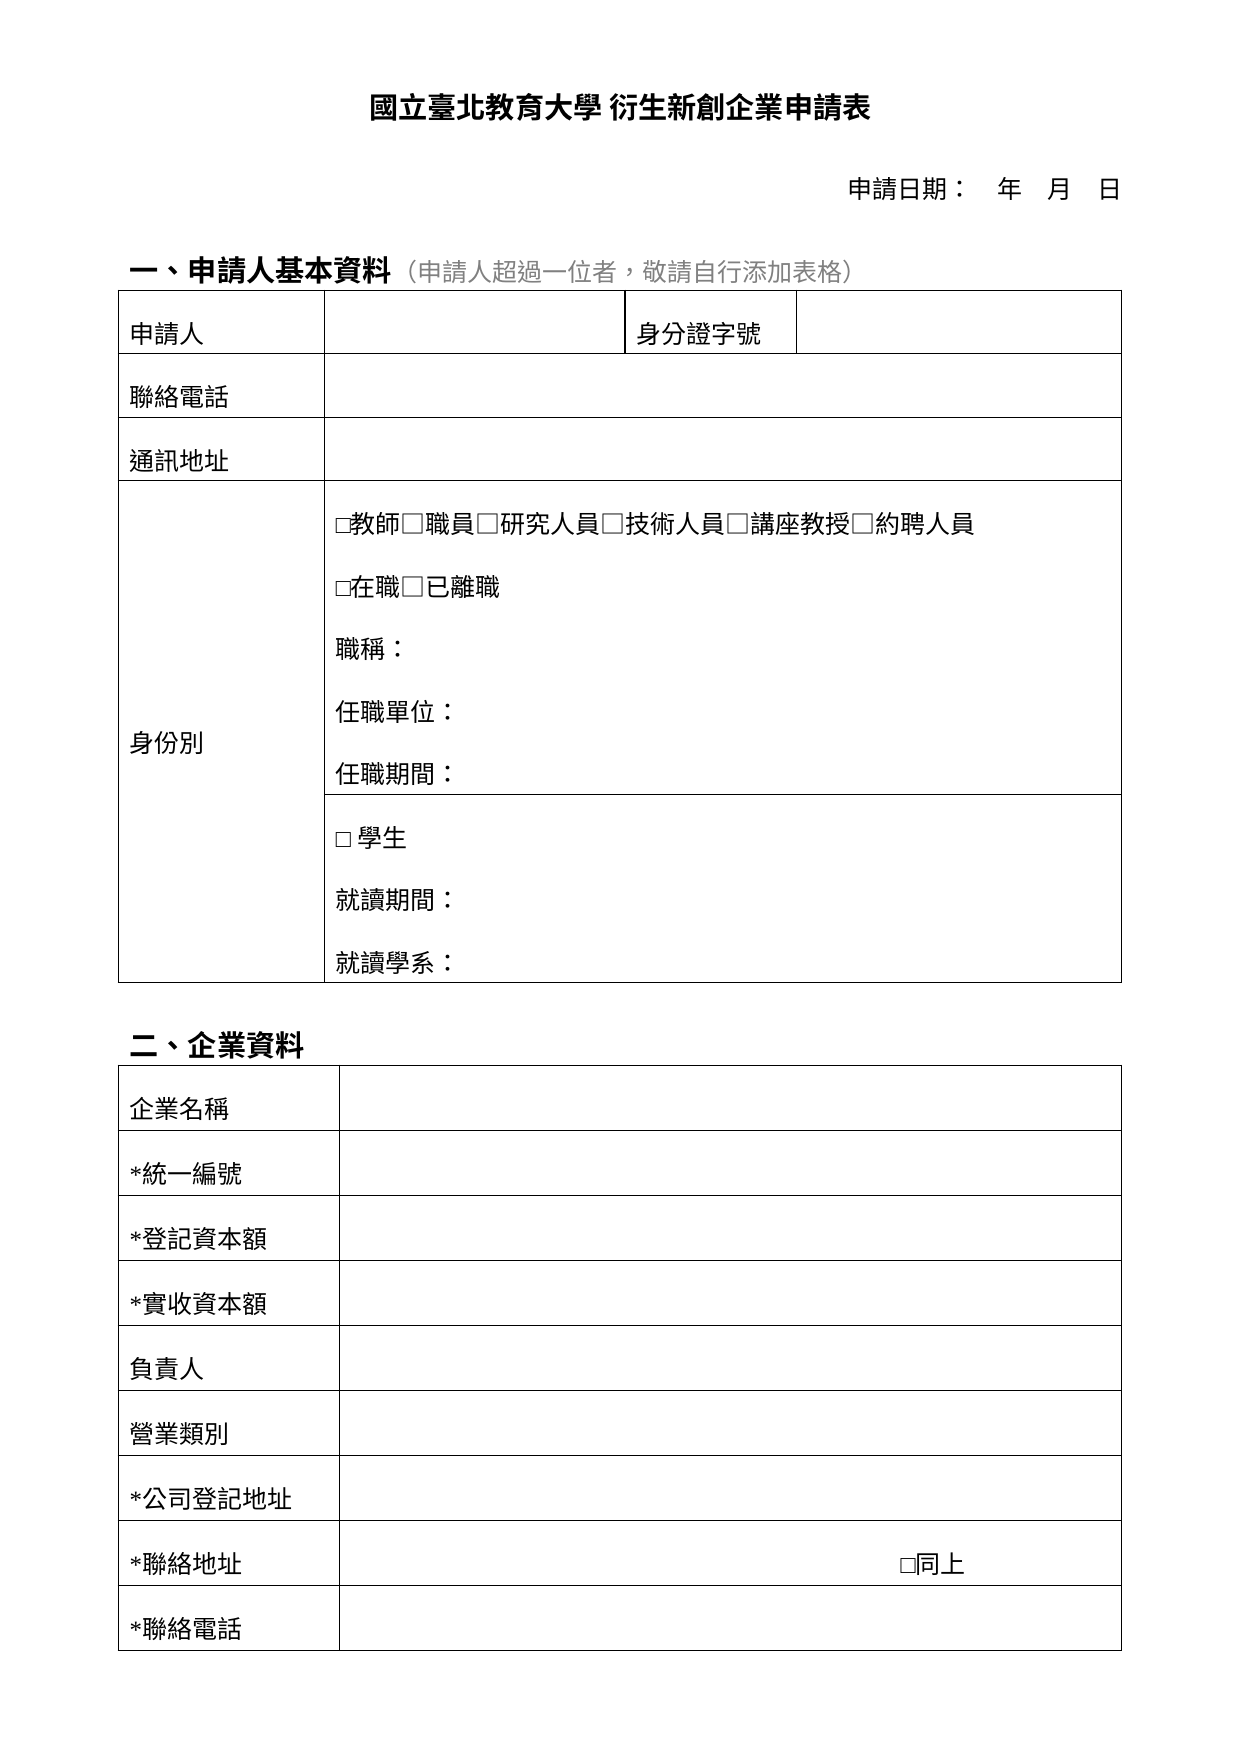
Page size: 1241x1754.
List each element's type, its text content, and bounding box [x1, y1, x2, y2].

table_cell *公司登記地址 [119, 1456, 339, 1519]
table_cell [325, 354, 1121, 417]
table_cell 二、企業資料 [118, 983, 1121, 1064]
table_cell *聯絡地址 [119, 1521, 339, 1584]
table_cell *實收資本額 [119, 1261, 339, 1324]
table_cell [340, 1131, 1121, 1194]
text 申請日期： 年 月 日 [118, 146, 1122, 208]
table_header 一、申請人基本資料（申請人超過一位者，敬請自行添加表格） [118, 208, 1121, 289]
table_cell 通訊地址 [119, 418, 324, 480]
table_cell [340, 1391, 1121, 1454]
table_cell 負責人 [119, 1326, 339, 1389]
table_cell 身份別 [119, 481, 324, 982]
table_cell □教師□職員□研究人員□技術人員□講座教授□約聘人員 □在職□已離職 職稱： 任職單位： 任職期間： [325, 481, 1121, 794]
table_cell [340, 1261, 1121, 1324]
text 國立臺北教育大學 衍生新創企業申請表 [118, 64, 1122, 127]
table_cell 聯絡電話 [119, 354, 324, 417]
table_cell [340, 1196, 1121, 1259]
table_cell 申請人 [119, 291, 324, 353]
table_cell *統一編號 [119, 1131, 339, 1194]
table_cell [325, 418, 1121, 480]
table_cell 企業名稱 [119, 1066, 339, 1129]
table_cell [340, 1326, 1121, 1389]
table_cell □同上 [340, 1521, 1121, 1584]
table_cell 身分證字號 [626, 291, 796, 353]
table_cell [340, 1066, 1121, 1129]
table_cell □ 學生 就讀期間： 就讀學系： [325, 795, 1121, 982]
table_cell *聯絡電話 [119, 1586, 339, 1649]
table_cell 營業類別 [119, 1391, 339, 1454]
table_cell [340, 1456, 1121, 1519]
table_cell *登記資本額 [119, 1196, 339, 1259]
table_cell [340, 1586, 1121, 1649]
table_cell [797, 291, 1121, 353]
table_cell [325, 291, 624, 353]
